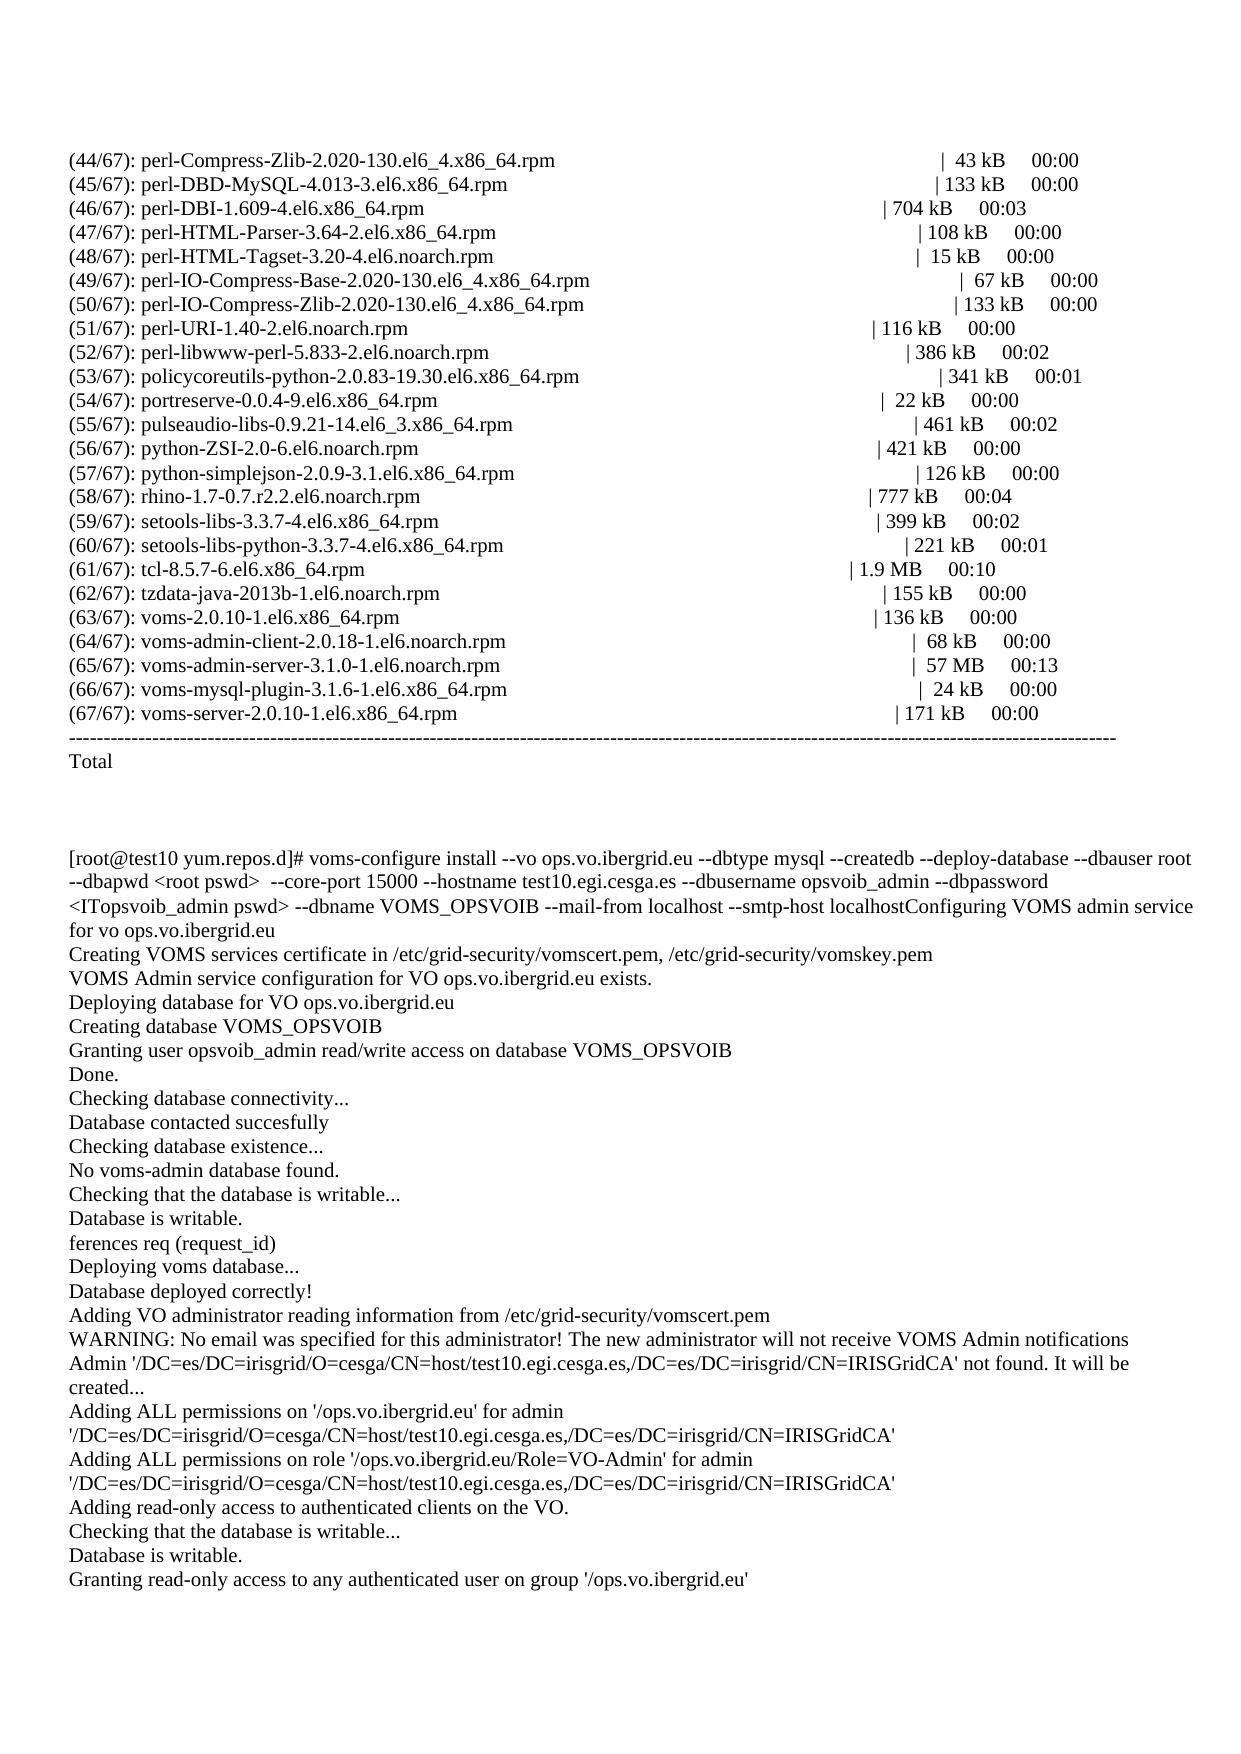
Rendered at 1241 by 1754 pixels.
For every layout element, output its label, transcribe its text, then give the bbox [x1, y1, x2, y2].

text VOMS Admin service configuration for VO ops.vo.ibergrid.eu exists. [69, 966, 1200, 990]
text Adding VO administrator reading information from /etc/grid-security/vomscert.pem [69, 1303, 1200, 1327]
text (67/67): voms-server-2.0.10-1.el6.x86_64.rpm | 171 kB 00:00 [69, 701, 1200, 725]
text ------------------------------------------------------------------------------------------------------------------------------------------------------- [69, 725, 1200, 749]
text (65/67): voms-admin-server-3.1.0-1.el6.noarch.rpm | 57 MB 00:13 [69, 653, 1200, 677]
text No voms-admin database found. [69, 1158, 1200, 1182]
text Deploying database for VO ops.vo.ibergrid.eu [69, 990, 1200, 1014]
text Granting user opsvoib_admin read/write access on database VOMS_OPSVOIB [69, 1038, 1200, 1062]
text (49/67): perl-IO-Compress-Base-2.020-130.el6_4.x86_64.rpm | 67 kB 00:00 [69, 268, 1200, 292]
text (62/67): tzdata-java-2013b-1.el6.noarch.rpm | 155 kB 00:00 [69, 581, 1200, 605]
text (64/67): voms-admin-client-2.0.18-1.el6.noarch.rpm | 68 kB 00:00 [69, 629, 1200, 653]
text (53/67): policycoreutils-python-2.0.83-19.30.el6.x86_64.rpm | 341 kB 00:01 [69, 364, 1200, 388]
text Checking that the database is writable... [69, 1519, 1200, 1543]
text (45/67): perl-DBD-MySQL-4.013-3.el6.x86_64.rpm | 133 kB 00:00 [69, 172, 1200, 196]
text (59/67): setools-libs-3.3.7-4.el6.x86_64.rpm | 399 kB 00:02 [69, 508, 1200, 533]
text (44/67): perl-Compress-Zlib-2.020-130.el6_4.x86_64.rpm | 43 kB 00:00 [69, 148, 1200, 172]
text Adding read-only access to authenticated clients on the VO. [69, 1495, 1200, 1519]
text (60/67): setools-libs-python-3.3.7-4.el6.x86_64.rpm | 221 kB 00:01 [69, 533, 1200, 557]
text Database contacted succesfully [69, 1110, 1200, 1134]
text (66/67): voms-mysql-plugin-3.1.6-1.el6.x86_64.rpm | 24 kB 00:00 [69, 677, 1200, 701]
text (55/67): pulseaudio-libs-0.9.21-14.el6_3.x86_64.rpm | 461 kB 00:02 [69, 412, 1200, 436]
text (51/67): perl-URI-1.40-2.el6.noarch.rpm | 116 kB 00:00 [69, 316, 1200, 340]
text (58/67): rhino-1.7-0.7.r2.2.el6.noarch.rpm | 777 kB 00:04 [69, 484, 1200, 508]
text [root@test10 yum.repos.d]# voms-configure install --vo ops.vo.ibergrid.eu --dbtype mysql --createdb --deploy-database --dbauser root --dbapwd <root pswd> --core-port 15000 --hostname test10.egi.cesga.es --dbusername opsvoib_admin --dbpassword <ITopsvoib_admin pswd> --dbname VOMS_OPSVOIB --mail-from localhost --smtp-host localhostConfiguring VOMS admin service for vo ops.vo.ibergrid.eu [69, 845, 1200, 942]
text Creating VOMS services certificate in /etc/grid-security/vomscert.pem, /etc/grid-security/vomskey.pem [69, 942, 1200, 966]
text WARNING: No email was specified for this administrator! The new administrator will not receive VOMS Admin notifications [69, 1327, 1200, 1351]
text (61/67): tcl-8.5.7-6.el6.x86_64.rpm | 1.9 MB 00:10 [69, 557, 1200, 581]
text (50/67): perl-IO-Compress-Zlib-2.020-130.el6_4.x86_64.rpm | 133 kB 00:00 [69, 292, 1200, 316]
text Deploying voms database... [69, 1254, 1200, 1278]
text Checking database existence... [69, 1134, 1200, 1158]
text Creating database VOMS_OPSVOIB [69, 1014, 1200, 1038]
text Database deployed correctly! [69, 1278, 1200, 1303]
text Database is writable. [69, 1206, 1200, 1230]
text Checking that the database is writable... [69, 1182, 1200, 1206]
text (47/67): perl-HTML-Parser-3.64-2.el6.x86_64.rpm | 108 kB 00:00 [69, 220, 1200, 244]
text Done. [69, 1062, 1200, 1086]
text (52/67): perl-libwww-perl-5.833-2.el6.noarch.rpm | 386 kB 00:02 [69, 340, 1200, 364]
text (46/67): perl-DBI-1.609-4.el6.x86_64.rpm | 704 kB 00:03 [69, 196, 1200, 220]
text ferences req (request_id) [69, 1230, 1200, 1254]
text (48/67): perl-HTML-Tagset-3.20-4.el6.noarch.rpm | 15 kB 00:00 [69, 244, 1200, 268]
text Admin '/DC=es/DC=irisgrid/O=cesga/CN=host/test10.egi.cesga.es,/DC=es/DC=irisgrid/CN=IRISGridCA' not found. It will be created... [69, 1351, 1200, 1399]
text Granting read-only access to any authenticated user on group '/ops.vo.ibergrid.eu' [69, 1567, 1200, 1591]
text Adding ALL permissions on role '/ops.vo.ibergrid.eu/Role=VO-Admin' for admin '/DC=es/DC=irisgrid/O=cesga/CN=host/test10.egi.cesga.es,/DC=es/DC=irisgrid/CN=IRISGridCA' [69, 1447, 1200, 1495]
text (56/67): python-ZSI-2.0-6.el6.noarch.rpm | 421 kB 00:00 [69, 436, 1200, 460]
text (57/67): python-simplejson-2.0.9-3.1.el6.x86_64.rpm | 126 kB 00:00 [69, 460, 1200, 484]
text Total [69, 749, 1200, 773]
text Adding ALL permissions on '/ops.vo.ibergrid.eu' for admin '/DC=es/DC=irisgrid/O=cesga/CN=host/test10.egi.cesga.es,/DC=es/DC=irisgrid/CN=IRISGridCA' [69, 1399, 1200, 1447]
text (54/67): portreserve-0.0.4-9.el6.x86_64.rpm | 22 kB 00:00 [69, 388, 1200, 412]
text Database is writable. [69, 1543, 1200, 1567]
text (63/67): voms-2.0.10-1.el6.x86_64.rpm | 136 kB 00:00 [69, 605, 1200, 629]
text Checking database connectivity... [69, 1086, 1200, 1110]
